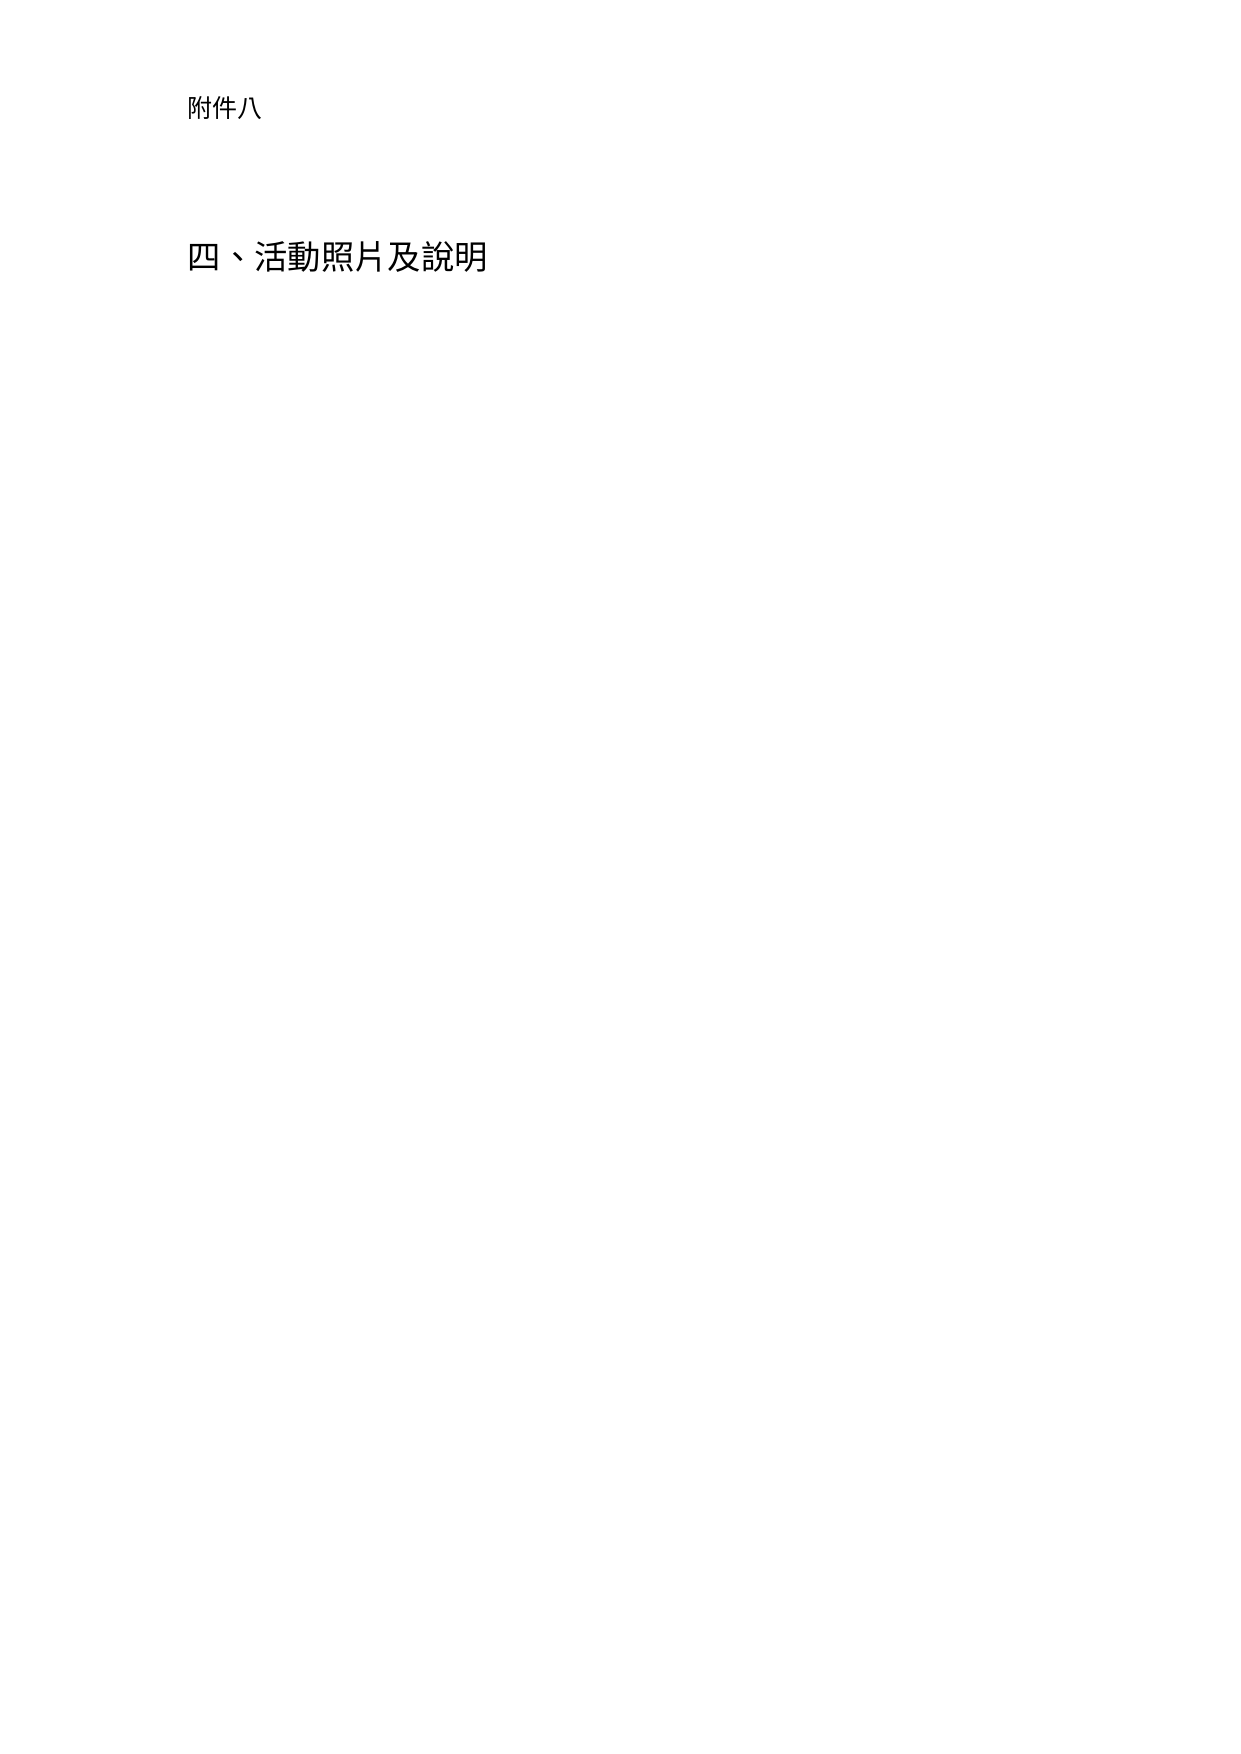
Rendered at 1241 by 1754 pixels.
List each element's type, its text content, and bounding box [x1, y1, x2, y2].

text 四、活動照片及說明 [187, 213, 1053, 275]
